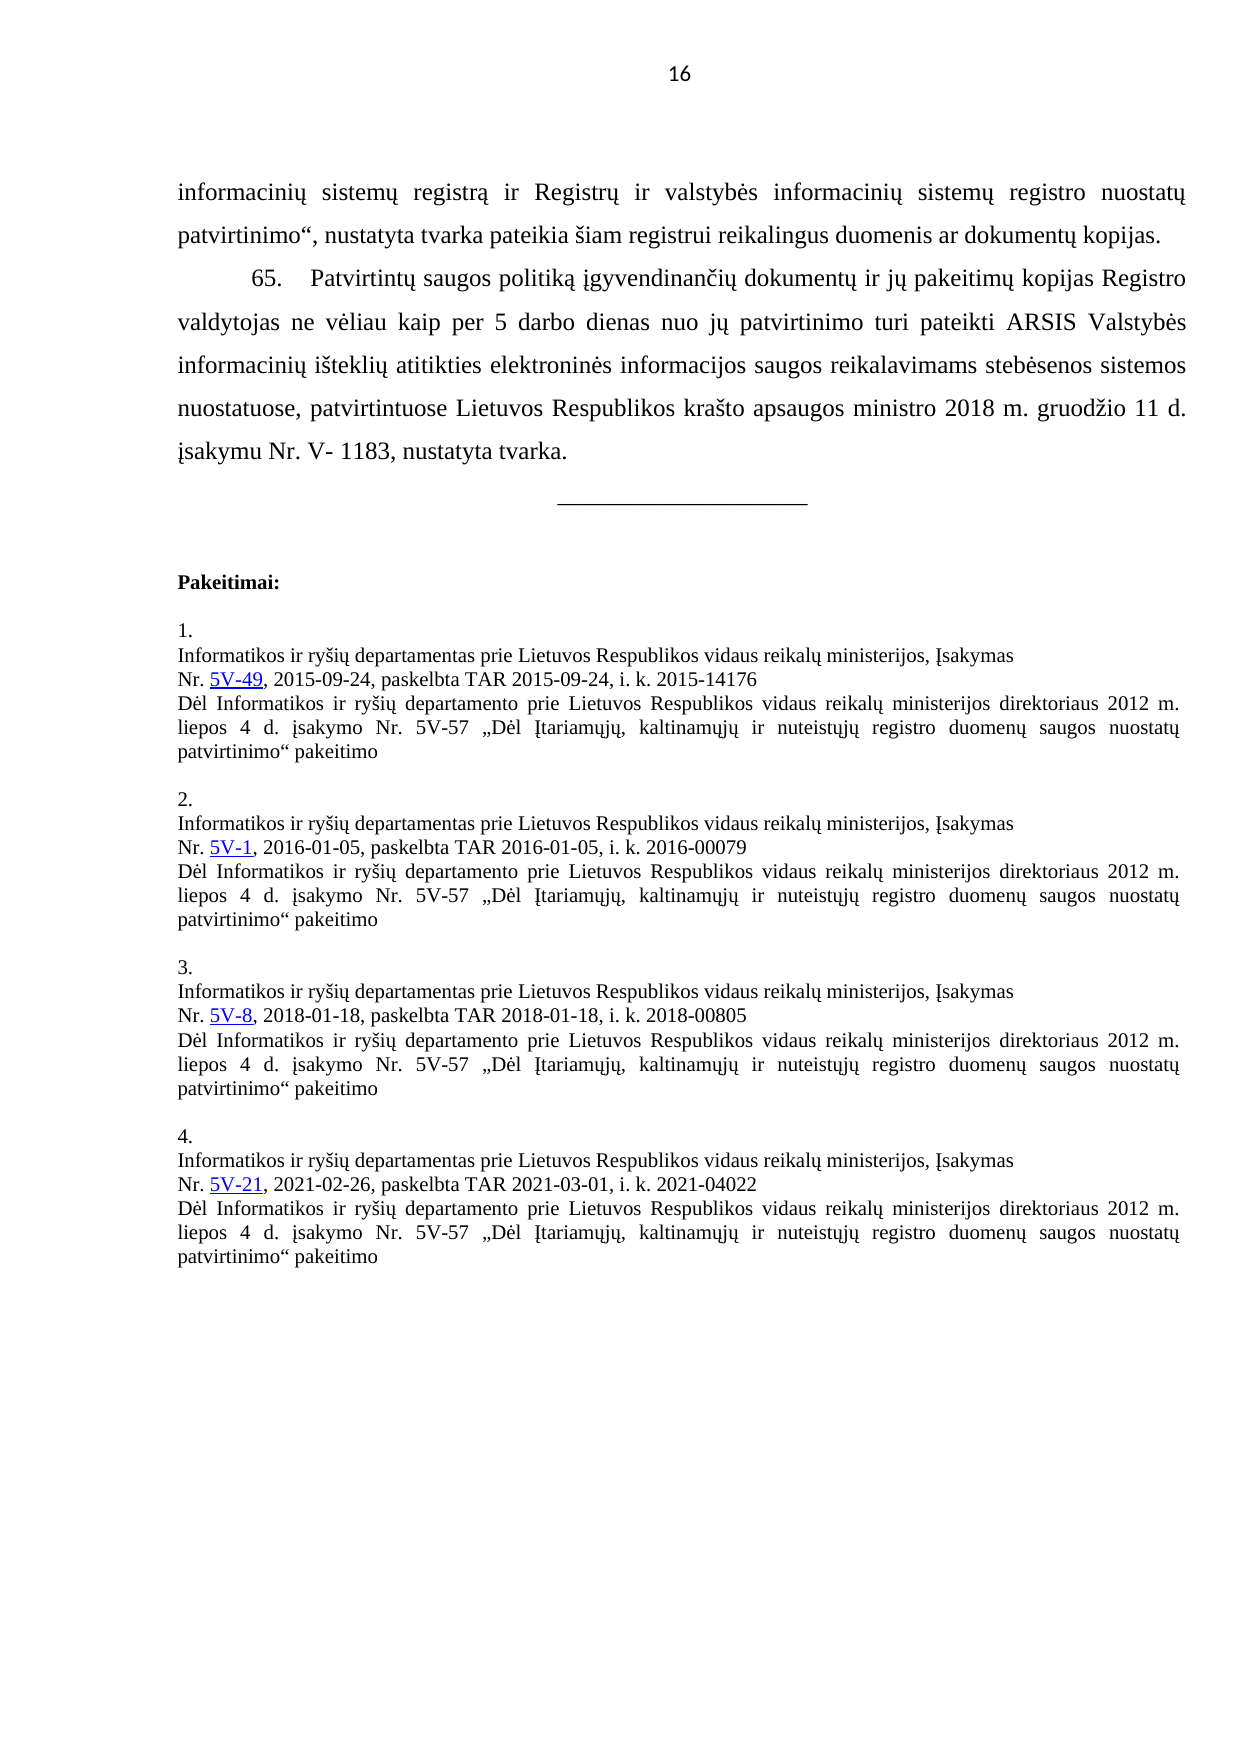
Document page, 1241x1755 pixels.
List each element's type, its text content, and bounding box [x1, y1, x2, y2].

text Nr. 5V-8, 2018-01-18, paskelbta TAR 2018-01-18, i. k. 2018-00805 [177, 1003, 1181, 1027]
text Informatikos ir ryšių departamentas prie Lietuvos Respublikos vidaus reikalų ministerijos, Įsakymas [177, 1148, 1181, 1172]
text 3. [177, 955, 1181, 979]
text Pakeitimai: [177, 570, 1181, 594]
text Nr. 5V-49, 2015-09-24, paskelbta TAR 2015-09-24, i. k. 2015-14176 [177, 667, 1181, 691]
text ____________________ [177, 479, 1187, 508]
text 65. Patvirtintų saugos politiką įgyvendinančių dokumentų ir jų pakeitimų kopijas Registro valdytojas ne vėliau kaip per 5 darbo dienas nuo jų patvirtinimo turi pateikti ARSIS Valstybės informacinių išteklių atitikties elektroninės informacijos saugos reikalavimams stebėsenos sistemos nuostatuose, patvirtintuose Lietuvos Respublikos krašto apsaugos ministro 2018 m. gruodžio 11 d. įsakymu Nr. V- 1183, nustatyta tvarka. [177, 263, 1187, 465]
text Dėl Informatikos ir ryšių departamento prie Lietuvos Respublikos vidaus reikalų ministerijos direktoriaus 2012 m. liepos 4 d. įsakymo Nr. 5V-57 „Dėl Įtariamųjų, kaltinamųjų ir nuteistųjų registro duomenų saugos nuostatų patvirtinimo“ pakeitimo [177, 1196, 1181, 1268]
text 1. [177, 618, 1181, 642]
text Dėl Informatikos ir ryšių departamento prie Lietuvos Respublikos vidaus reikalų ministerijos direktoriaus 2012 m. liepos 4 d. įsakymo Nr. 5V-57 „Dėl Įtariamųjų, kaltinamųjų ir nuteistųjų registro duomenų saugos nuostatų patvirtinimo“ pakeitimo [177, 859, 1181, 931]
text 2. [177, 787, 1181, 811]
text Informatikos ir ryšių departamentas prie Lietuvos Respublikos vidaus reikalų ministerijos, Įsakymas [177, 642, 1181, 667]
text Informatikos ir ryšių departamentas prie Lietuvos Respublikos vidaus reikalų ministerijos, Įsakymas [177, 979, 1181, 1003]
text Nr. 5V-1, 2016-01-05, paskelbta TAR 2016-01-05, i. k. 2016-00079 [177, 835, 1181, 859]
text Nr. 5V-21, 2021-02-26, paskelbta TAR 2021-03-01, i. k. 2021-04022 [177, 1172, 1181, 1196]
text 4. [177, 1124, 1181, 1148]
text Dėl Informatikos ir ryšių departamento prie Lietuvos Respublikos vidaus reikalų ministerijos direktoriaus 2012 m. liepos 4 d. įsakymo Nr. 5V-57 „Dėl Įtariamųjų, kaltinamųjų ir nuteistųjų registro duomenų saugos nuostatų patvirtinimo“ pakeitimo [177, 1027, 1181, 1100]
text informacinių sistemų registrą ir Registrų ir valstybės informacinių sistemų registro nuostatų patvirtinimo“, nustatyta tvarka pateikia šiam registrui reikalingus duomenis ar dokumentų kopijas. [177, 177, 1187, 249]
text Dėl Informatikos ir ryšių departamento prie Lietuvos Respublikos vidaus reikalų ministerijos direktoriaus 2012 m. liepos 4 d. įsakymo Nr. 5V-57 „Dėl Įtariamųjų, kaltinamųjų ir nuteistųjų registro duomenų saugos nuostatų patvirtinimo“ pakeitimo [177, 691, 1181, 763]
text Informatikos ir ryšių departamentas prie Lietuvos Respublikos vidaus reikalų ministerijos, Įsakymas [177, 811, 1181, 835]
